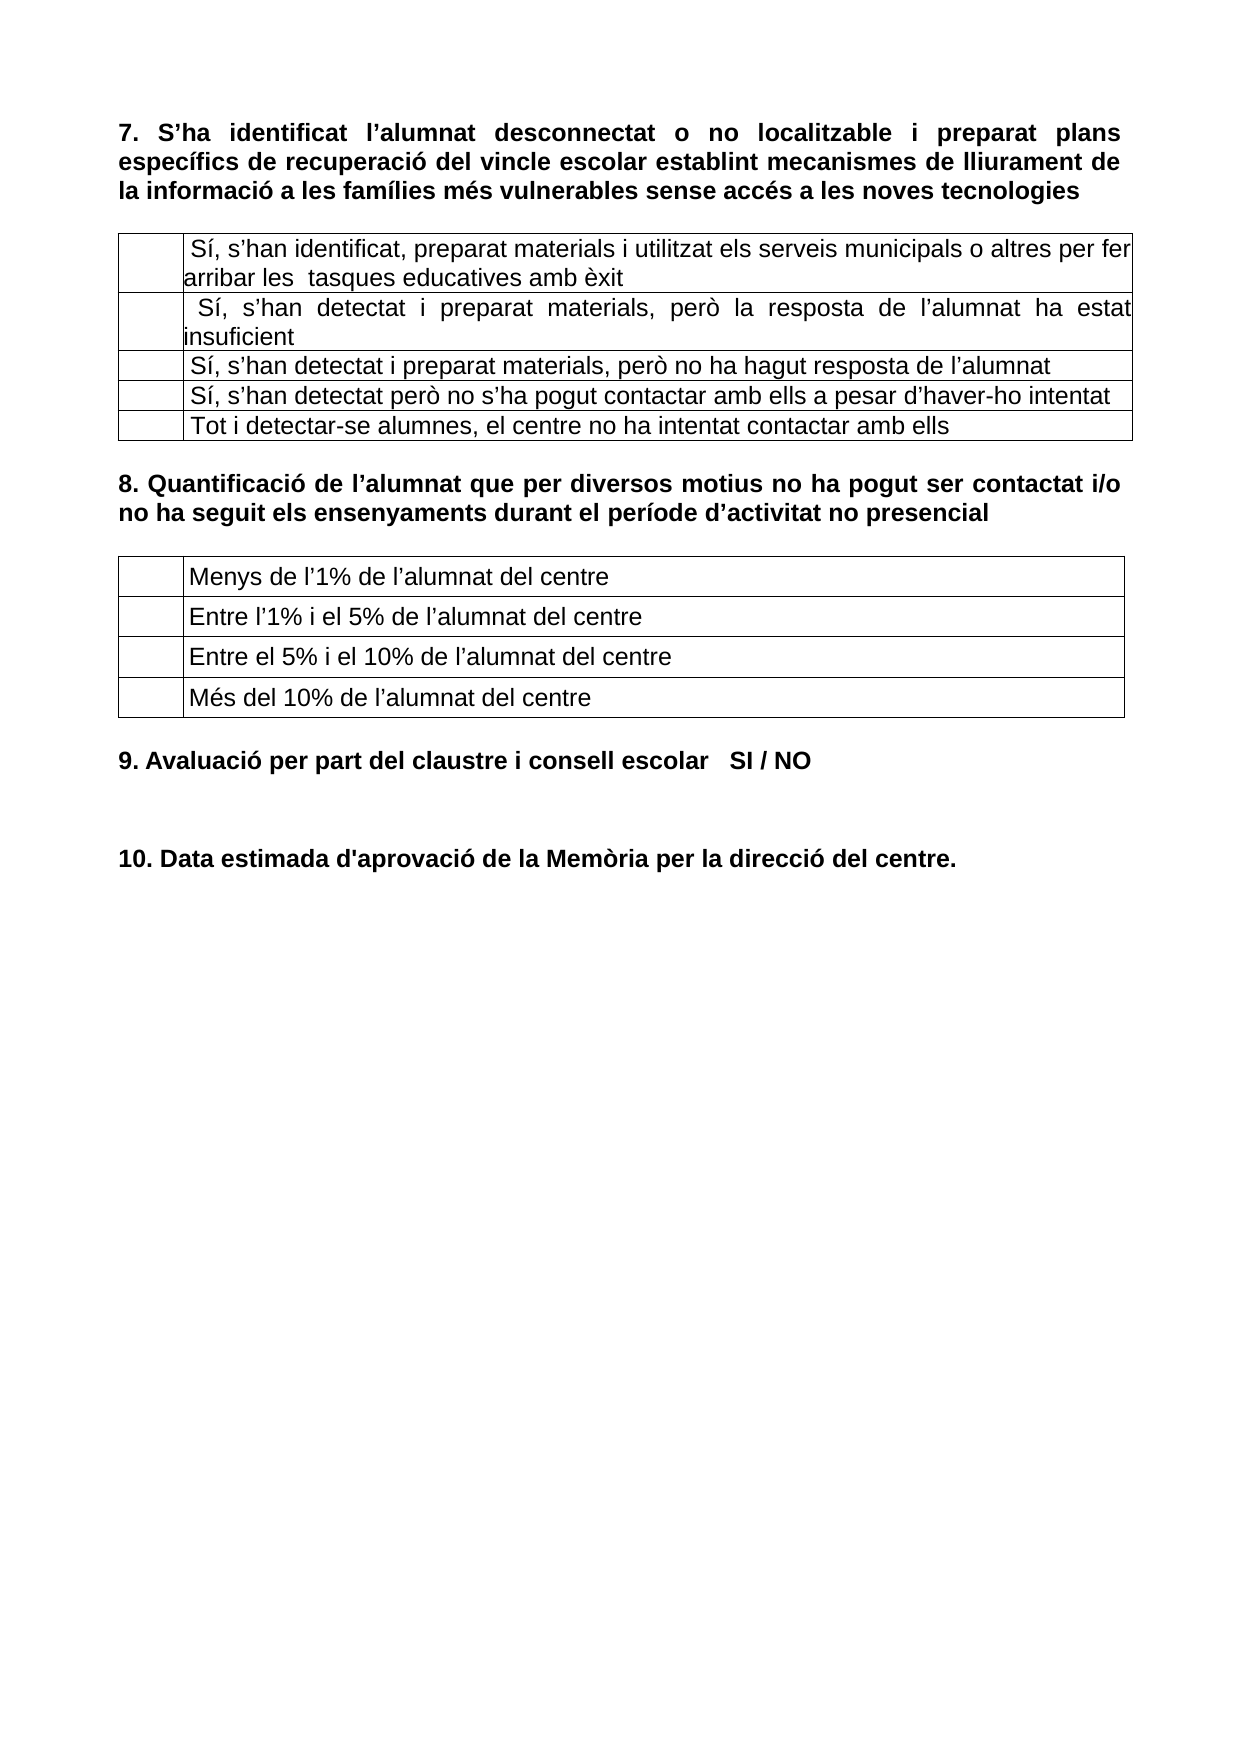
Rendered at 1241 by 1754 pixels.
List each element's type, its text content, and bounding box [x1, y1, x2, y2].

table_cell Sí, s’han detectat i preparat materials, però no ha hagut resposta de l’alumnat [184, 351, 1132, 380]
table_cell [119, 678, 183, 717]
table_cell [119, 637, 183, 677]
table_header Menys de l’1% de l’alumnat del centre [184, 557, 1124, 596]
text 10. Data estimada d'aprovació de la Memòria per la direcció del centre. [118, 844, 1122, 873]
table_header Sí, s’han identificat, preparat materials i utilitzat els serveis municipals o altres per fer arribar les tasques educatives amb èxit [184, 234, 1132, 292]
text 7. S’ha identificat l’alumnat desconnectat o no localitzable i preparat plans específics de recuperació del vincle escolar establint mecanismes de lliurament de la informació a les famílies més vulnerables sense accés a les noves tecnologies [118, 118, 1122, 204]
table_cell Entre el 5% i el 10% de l’alumnat del centre [184, 637, 1124, 677]
table_cell [119, 411, 183, 439]
table_cell [119, 351, 183, 380]
table_cell Sí, s’han detectat i preparat materials, però la resposta de l’alumnat ha estat insuficient [184, 293, 1132, 350]
table_header [119, 234, 183, 292]
table_cell [119, 381, 183, 410]
table_cell [119, 597, 183, 636]
text 8. Quantificació de l’alumnat que per diversos motius no ha pogut ser contactat i/o no ha seguit els ensenyaments durant el període d’activitat no presencial [118, 469, 1122, 527]
table_cell [119, 293, 183, 350]
table_header [119, 557, 183, 596]
text 9. Avaluació per part del claustre i consell escolar SI / NO [118, 746, 1122, 775]
table_cell Sí, s’han detectat però no s’ha pogut contactar amb ells a pesar d’haver-ho intentat [184, 381, 1132, 410]
table_cell Tot i detectar-se alumnes, el centre no ha intentat contactar amb ells [184, 411, 1132, 439]
table_cell Més del 10% de l’alumnat del centre [184, 678, 1124, 717]
table_cell Entre l’1% i el 5% de l’alumnat del centre [184, 597, 1124, 636]
